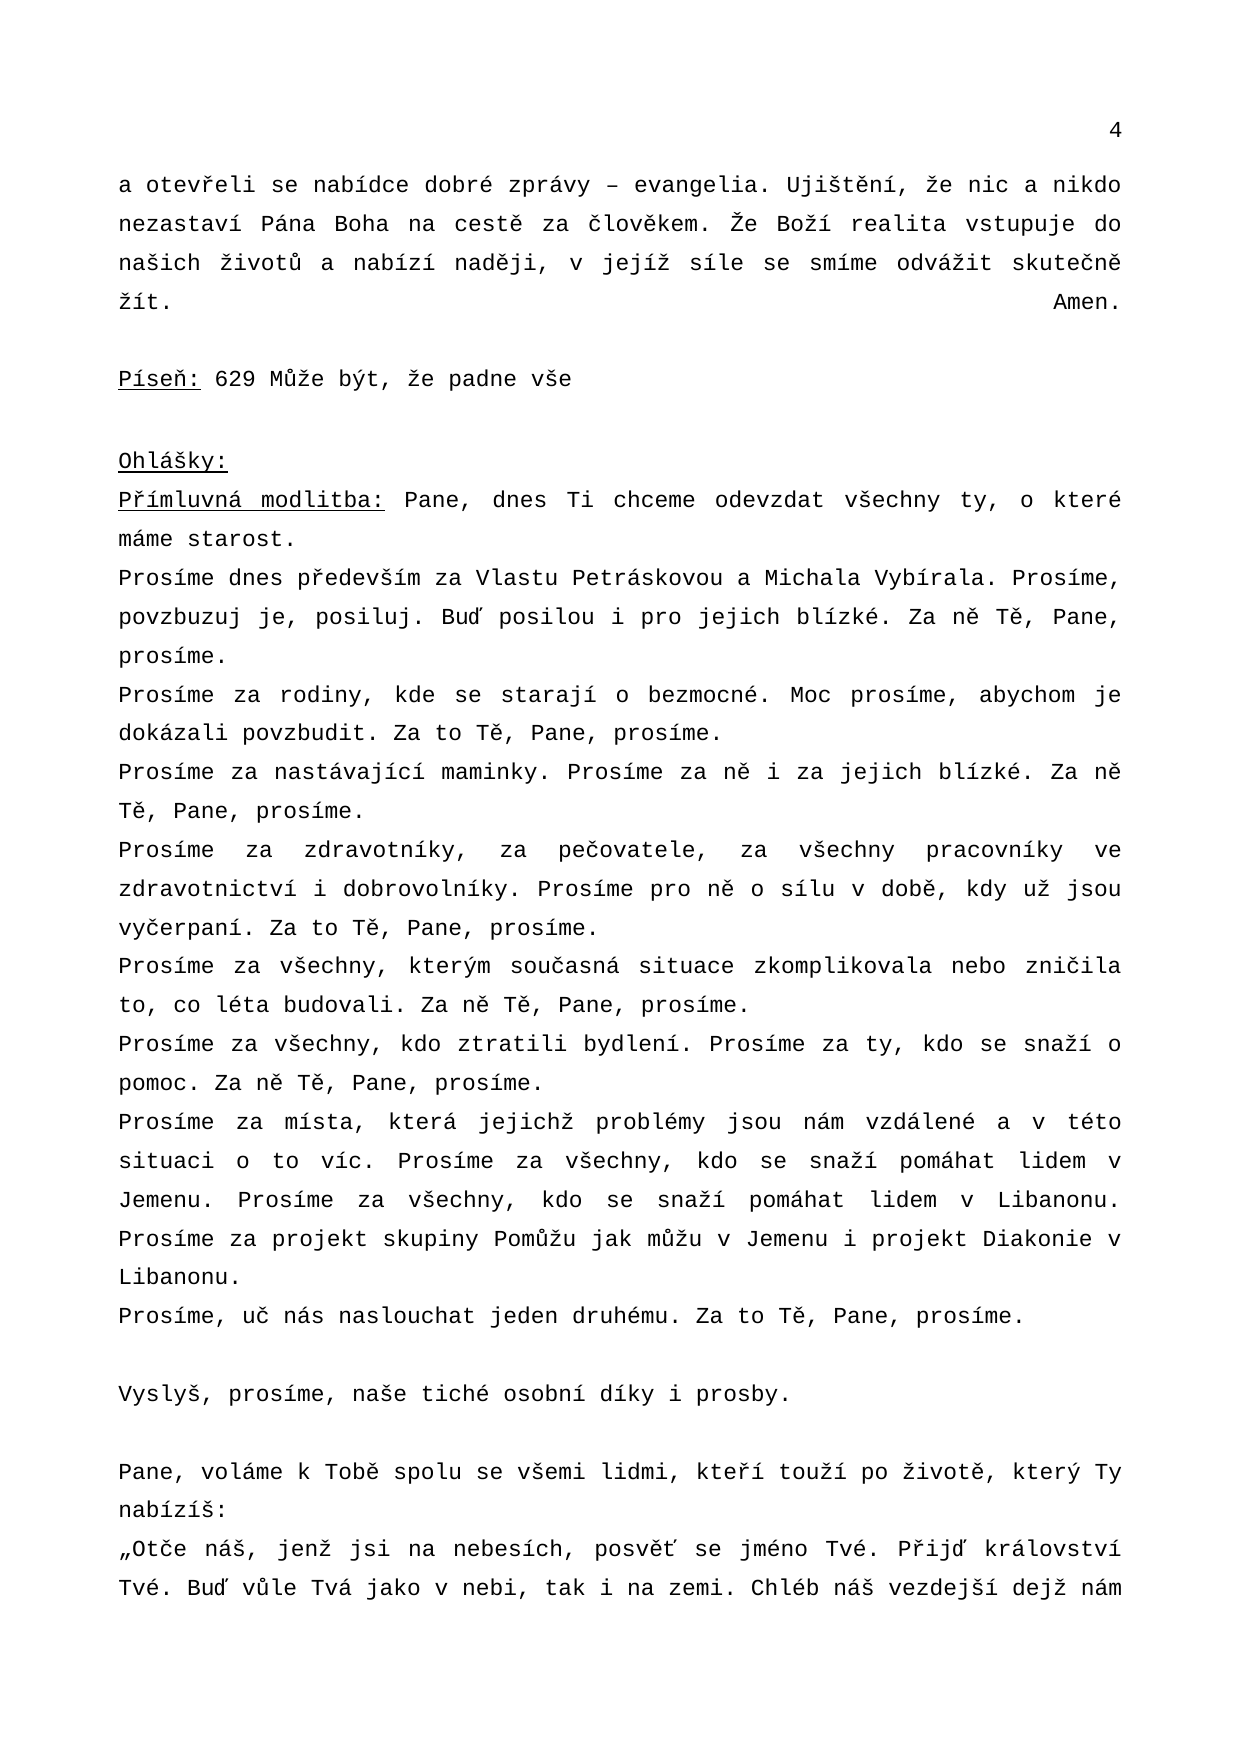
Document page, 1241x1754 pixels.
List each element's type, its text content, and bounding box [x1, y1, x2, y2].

text Prosíme za všechny, kterým současná situace zkomplikovala nebo zničila to, co léta budovali. Za ně Tě, Pane, prosíme. [118, 955, 1122, 1020]
text a otevřeli se nabídce dobré zprávy – evangelia. Ujištění, že nic a nikdo nezastaví Pána Boha na cestě za člověkem. Že Boží realita vstupuje do našich životů a nabízí naději, v jejíž síle se smíme odvážit skutečně žít. Amen. [118, 173, 1122, 316]
text Prosíme za místa, která jejichž problémy jsou nám vzdálené a v této situaci o to víc. Prosíme za všechny, kdo se snaží pomáhat lidem v Jemenu. Prosíme za všechny, kdo se snaží pomáhat lidem v Libanonu. Prosíme za projekt skupiny Pomůžu jak můžu v Jemenu i projekt Diakonie v Libanonu. [118, 1110, 1122, 1292]
text Pane, voláme k Tobě spolu se všemi lidmi, kteří touží po životě, který Ty nabízíš: [118, 1460, 1122, 1525]
text Prosíme dnes především za Vlastu Petráskovou a Michala Vybírala. Prosíme, povzbuzuj je, posiluj. Buď posilou i pro jejich blízké. Za ně Tě, Pane, prosíme. [118, 566, 1122, 670]
text Prosíme za zdravotníky, za pečovatele, za všechny pracovníky ve zdravotnictví i dobrovolníky. Prosíme pro ně o sílu v době, kdy už jsou vyčerpaní. Za to Tě, Pane, prosíme. [118, 838, 1122, 942]
text Ohlášky: [118, 450, 1122, 476]
text Píseň: 629 Může být, že padne vše [118, 368, 1122, 394]
text Vyslyš, prosíme, naše tiché osobní díky i prosby. [118, 1382, 1122, 1408]
text „Otče náš, jenž jsi na nebesích, posvěť se jméno Tvé. Přijď království Tvé. Buď vůle Tvá jako v nebi, tak i na zemi. Chléb náš vezdejší dejž nám [118, 1538, 1122, 1602]
text Prosíme, uč nás naslouchat jeden druhému. Za to Tě, Pane, prosíme. [118, 1304, 1122, 1331]
text Prosíme za nastávající maminky. Prosíme za ně i za jejich blízké. Za ně Tě, Pane, prosíme. [118, 761, 1122, 825]
text Prosíme za rodiny, kde se starají o bezmocné. Moc prosíme, abychom je dokázali povzbudit. Za to Tě, Pane, prosíme. [118, 683, 1122, 748]
text Přímluvná modlitba: Pane, dnes Ti chceme odevzdat všechny ty, o které máme starost. [118, 489, 1122, 553]
text Prosíme za všechny, kdo ztratili bydlení. Prosíme za ty, kdo se snaží o pomoc. Za ně Tě, Pane, prosíme. [118, 1033, 1122, 1097]
